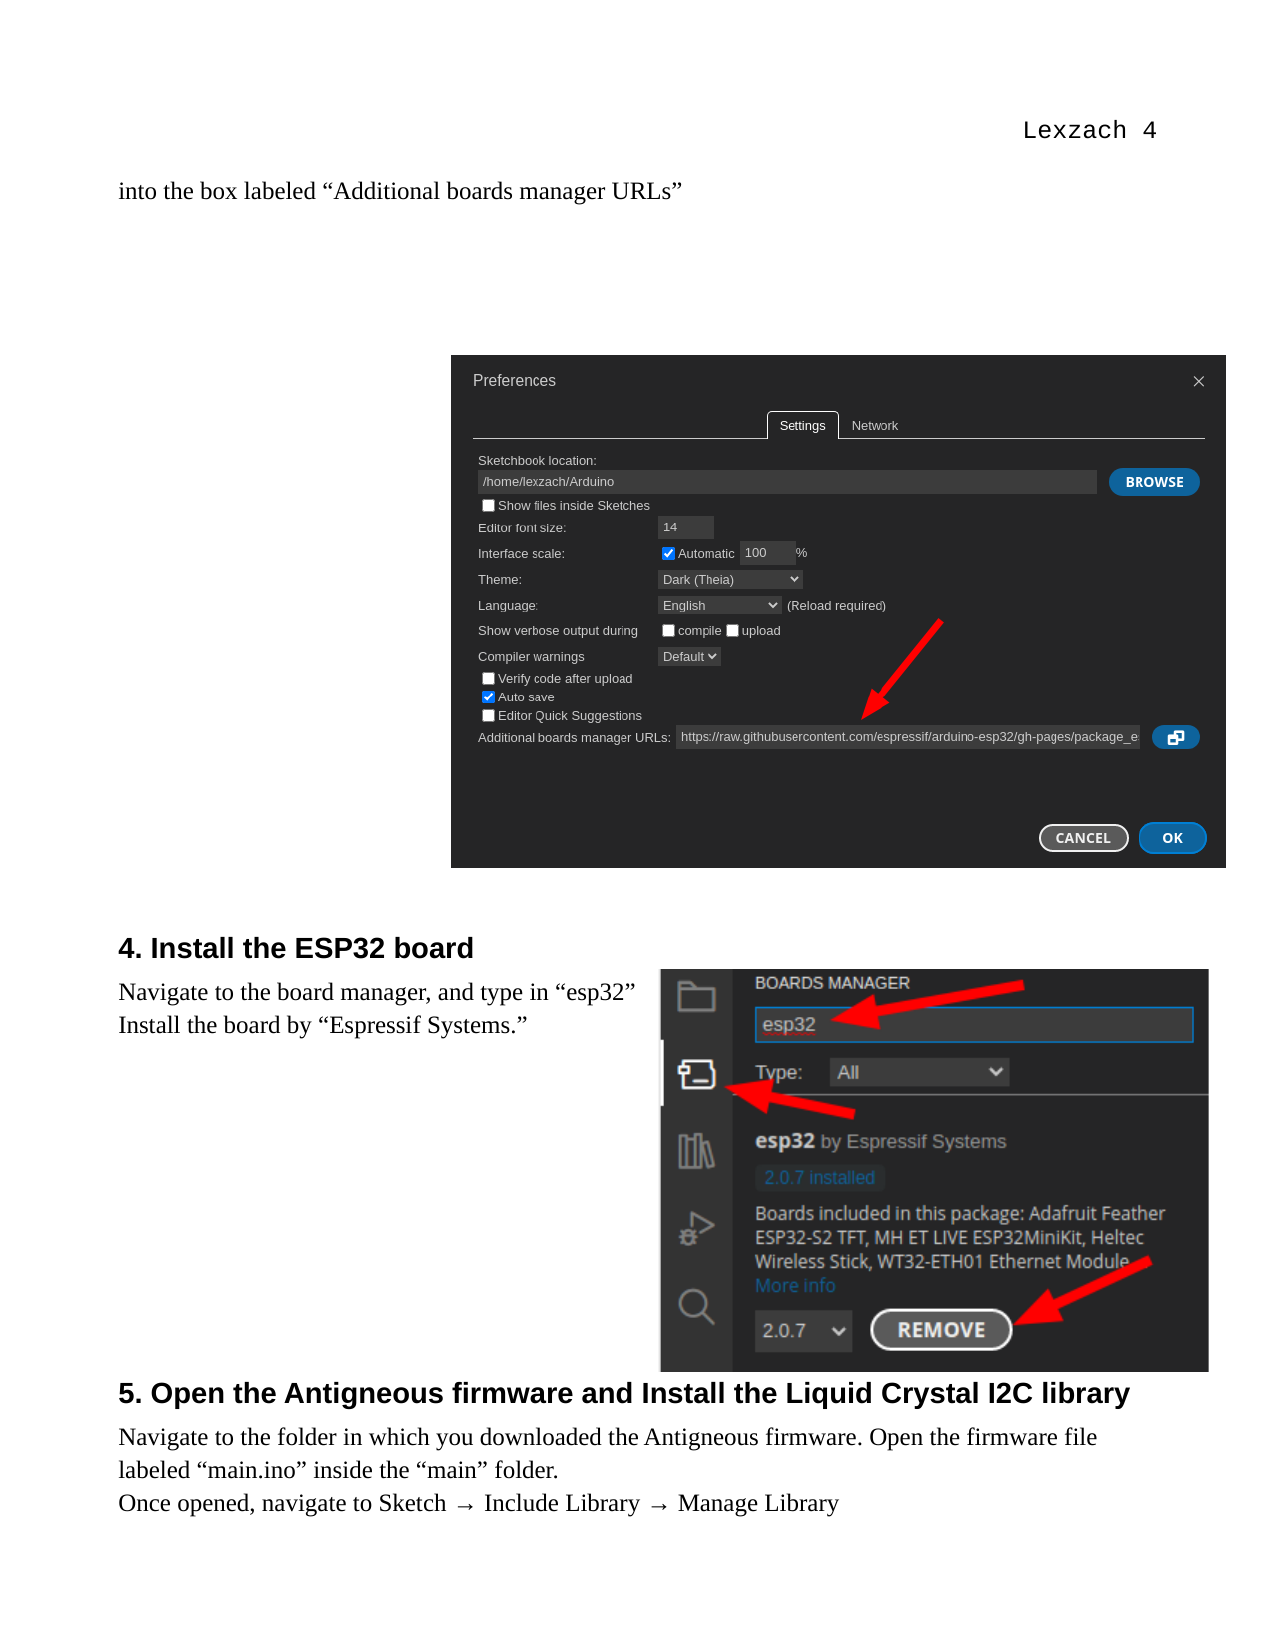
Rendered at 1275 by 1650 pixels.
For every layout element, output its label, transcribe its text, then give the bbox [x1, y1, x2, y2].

subtitle 5. Open the Antigneous firmware and Install the Liquid Crystal I2C library [118, 1376, 1157, 1409]
text into the box labeled “Additional boards manager URLs” [118, 176, 1157, 205]
picture [658, 969, 1209, 1372]
text Navigate to the board manager, and type in “esp32” Install the board by “Espressif Systems.” [118, 977, 658, 1038]
text Navigate to the folder in which you downloaded the Antigneous firmware. Open the firmware file labeled “main.ino” inside the “main” folder. Once opened, navigate to Sketch → Include Library → Manage Library [118, 1422, 1157, 1517]
picture [451, 355, 1226, 868]
subtitle 4. Install the ESP32 board [118, 931, 1157, 964]
